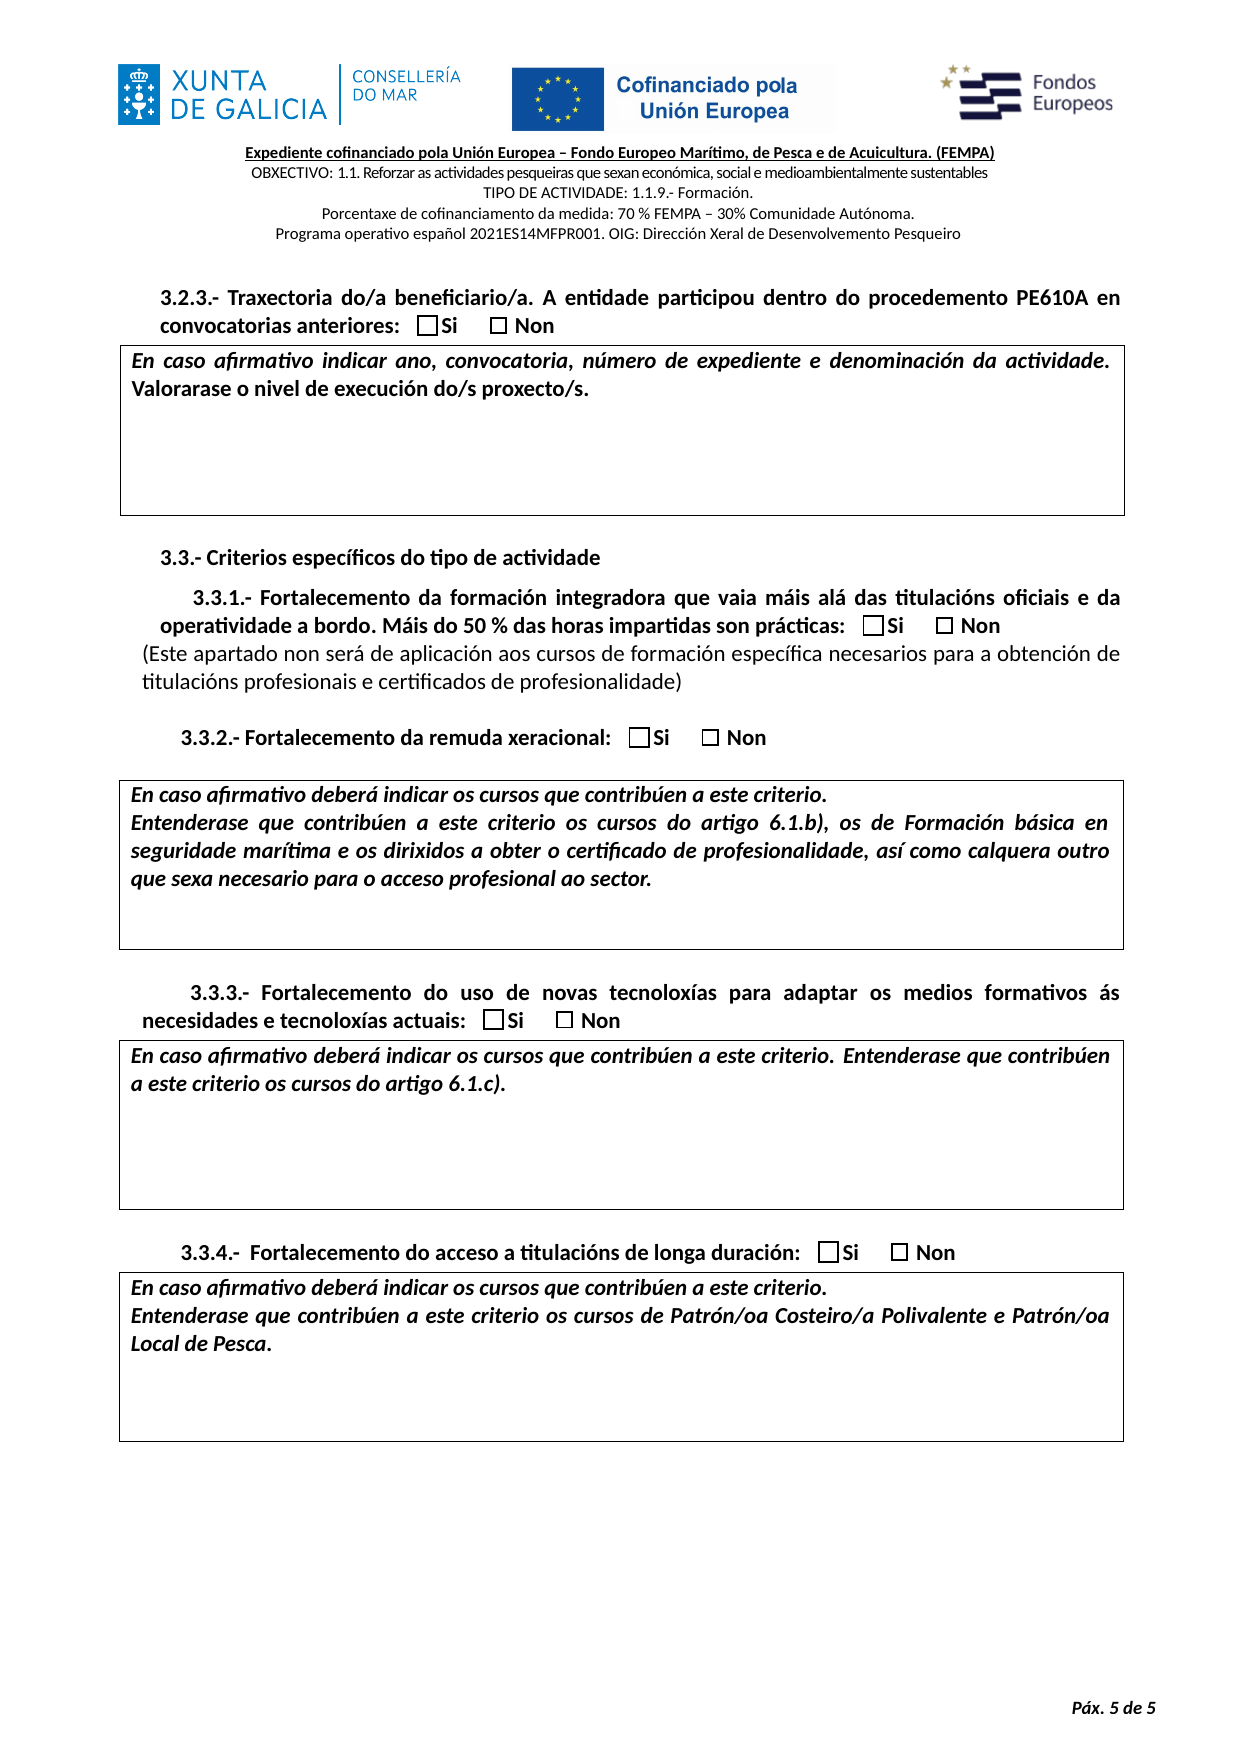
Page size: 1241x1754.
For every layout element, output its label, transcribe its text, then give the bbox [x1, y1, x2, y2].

subtitle 3.3.4.- Fortalecemento do acceso a titulacións de longa duración: Si Non [160, 1238, 1122, 1266]
picture [907, 64, 1113, 134]
picture [508, 64, 837, 134]
subtitle 3.3.- Criterios específicos do tipo de actividade [160, 543, 1122, 572]
subtitle 3.2.3.- Traxectoria do/a beneficiario/a. A entidade participou dentro do procedemento PE610A en convocatorias anteriores: Si Non [160, 283, 1122, 339]
table_header En caso afirmativo deberá indicar os cursos que contribúen a este criterio. Entenderase que contribúen a este criterio os cursos de Patrón/oa Costeiro/a Polivalente e Patrón/oa Local de Pesca. [120, 1273, 1123, 1441]
table_header En caso afirmativo deberá indicar os cursos que contribúen a este criterio. Entenderase que contribúen a este criterio os cursos do artigo 6.1.c). [120, 1041, 1123, 1209]
subtitle (Este apartado non será de aplicación aos cursos de formación específica necesarios para a obtención de titulacións profesionais e certificados de profesionalidade) [142, 639, 1122, 695]
table_header En caso afirmativo deberá indicar os cursos que contribúen a este criterio. Entenderase que contribúen a este criterio os cursos do artigo 6.1.b), os de Formación básica en seguridade marítima e os dirixidos a obter o certificado de profesionalidade, así como calquera outro que sexa necesario para o acceso profesional ao sector. [120, 781, 1123, 949]
table_header En caso afirmativo indicar ano, convocatoria, número de expediente e denominación da actividade. Valorarase o nivel de execución do/s proxecto/s. [121, 346, 1124, 514]
subtitle 3.3.3.- Fortalecemento do uso de novas tecnoloxías para adaptar os medios formativos ás necesidades e tecnoloxías actuais: Si Non [142, 978, 1122, 1034]
picture [118, 64, 461, 125]
subtitle 3.3.1.- Fortalecemento da formación integradora que vaia máis alá das titulacións oficiais e da operatividade a bordo. Máis do 50 % das horas impartidas son prácticas: Si Non [160, 583, 1122, 639]
subtitle 3.3.2.- Fortalecemento da remuda xeracional: Si Non [160, 723, 1122, 751]
